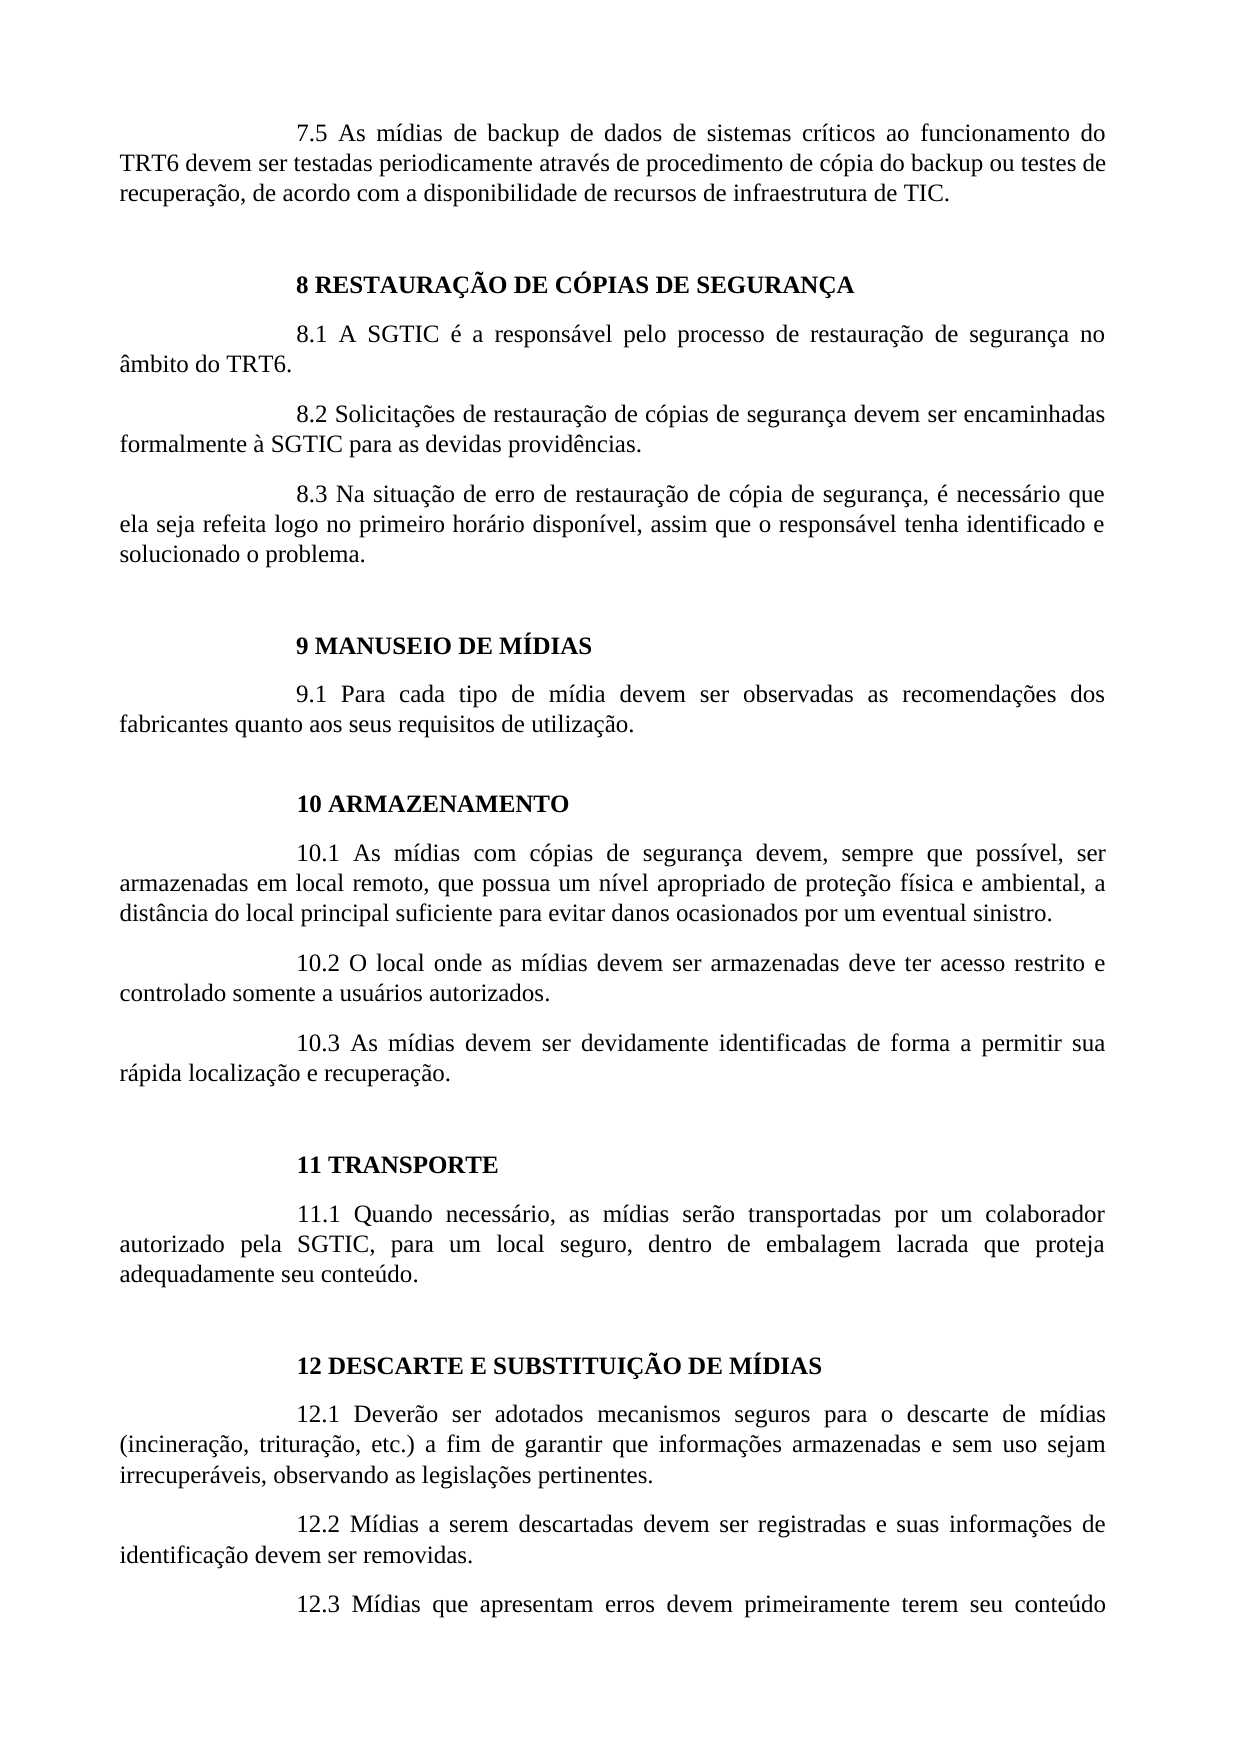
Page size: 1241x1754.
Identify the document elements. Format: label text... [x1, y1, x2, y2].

text 12.1 Deverão ser adotados mecanismos seguros para o descarte de mídias (incineração, trituração, etc.) a fim de garantir que informações armazenadas e sem uso sejam irrecuperáveis, observando as legislações pertinentes. [119, 1399, 1107, 1488]
text 10.3 As mídias devem ser devidamente identificadas de forma a permitir sua rápida localização e recuperação. [119, 1028, 1107, 1087]
text 8 RESTAURAÇÃO DE CÓPIAS DE SEGURANÇA [296, 270, 1122, 299]
text 10.1 As mídias com cópias de segurança devem, sempre que possível, ser armazenadas em local remoto, que possua um nível apropriado de proteção física e ambiental, a distância do local principal suficiente para evitar danos ocasionados por um eventual sinistro. [119, 838, 1107, 927]
text 8.1 A SGTIC é a responsável pelo processo de restauração de segurança no âmbito do TRT6. [119, 319, 1107, 378]
text 12.2 Mídias a serem descartadas devem ser registradas e suas informações de identificação devem ser removidas. [119, 1509, 1107, 1568]
text 10 ARMAZENAMENTO [297, 789, 1122, 818]
text 9 MANUSEIO DE MÍDIAS [296, 631, 1122, 660]
text 7.5 As mídias de backup de dados de sistemas críticos ao funcionamento do TRT6 devem ser testadas periodicamente através de procedimento de cópia do backup ou testes de recuperação, de acordo com a disponibilidade de recursos de infraestrutura de TIC. [119, 118, 1107, 207]
text 9.1 Para cada tipo de mídia devem ser observadas as recomendações dos fabricantes quanto aos seus requisitos de utilização. [119, 679, 1105, 738]
text 11 TRANSPORTE [297, 1150, 1122, 1179]
text 8.2 Solicitações de restauração de cópias de segurança devem ser encaminhadas formalmente à SGTIC para as devidas providências. [119, 399, 1107, 458]
text 12 DESCARTE E SUBSTITUIÇÃO DE MÍDIAS [297, 1351, 1122, 1380]
text 11.1 Quando necessário, as mídias serão transportadas por um colaborador autorizado pela SGTIC, para um local seguro, dentro de embalagem lacrada que proteja adequadamente seu conteúdo. [119, 1199, 1106, 1288]
text 10.2 O local onde as mídias devem ser armazenadas deve ter acesso restrito e controlado somente a usuários autorizados. [119, 948, 1107, 1007]
text 12.3 Mídias que apresentam erros devem primeiramente terem seu conteúdo [119, 1589, 1107, 1618]
text 8.3 Na situação de erro de restauração de cópia de segurança, é necessário que ela seja refeita logo no primeiro horário disponível, assim que o responsável tenha identificado e solucionado o problema. [119, 479, 1107, 568]
